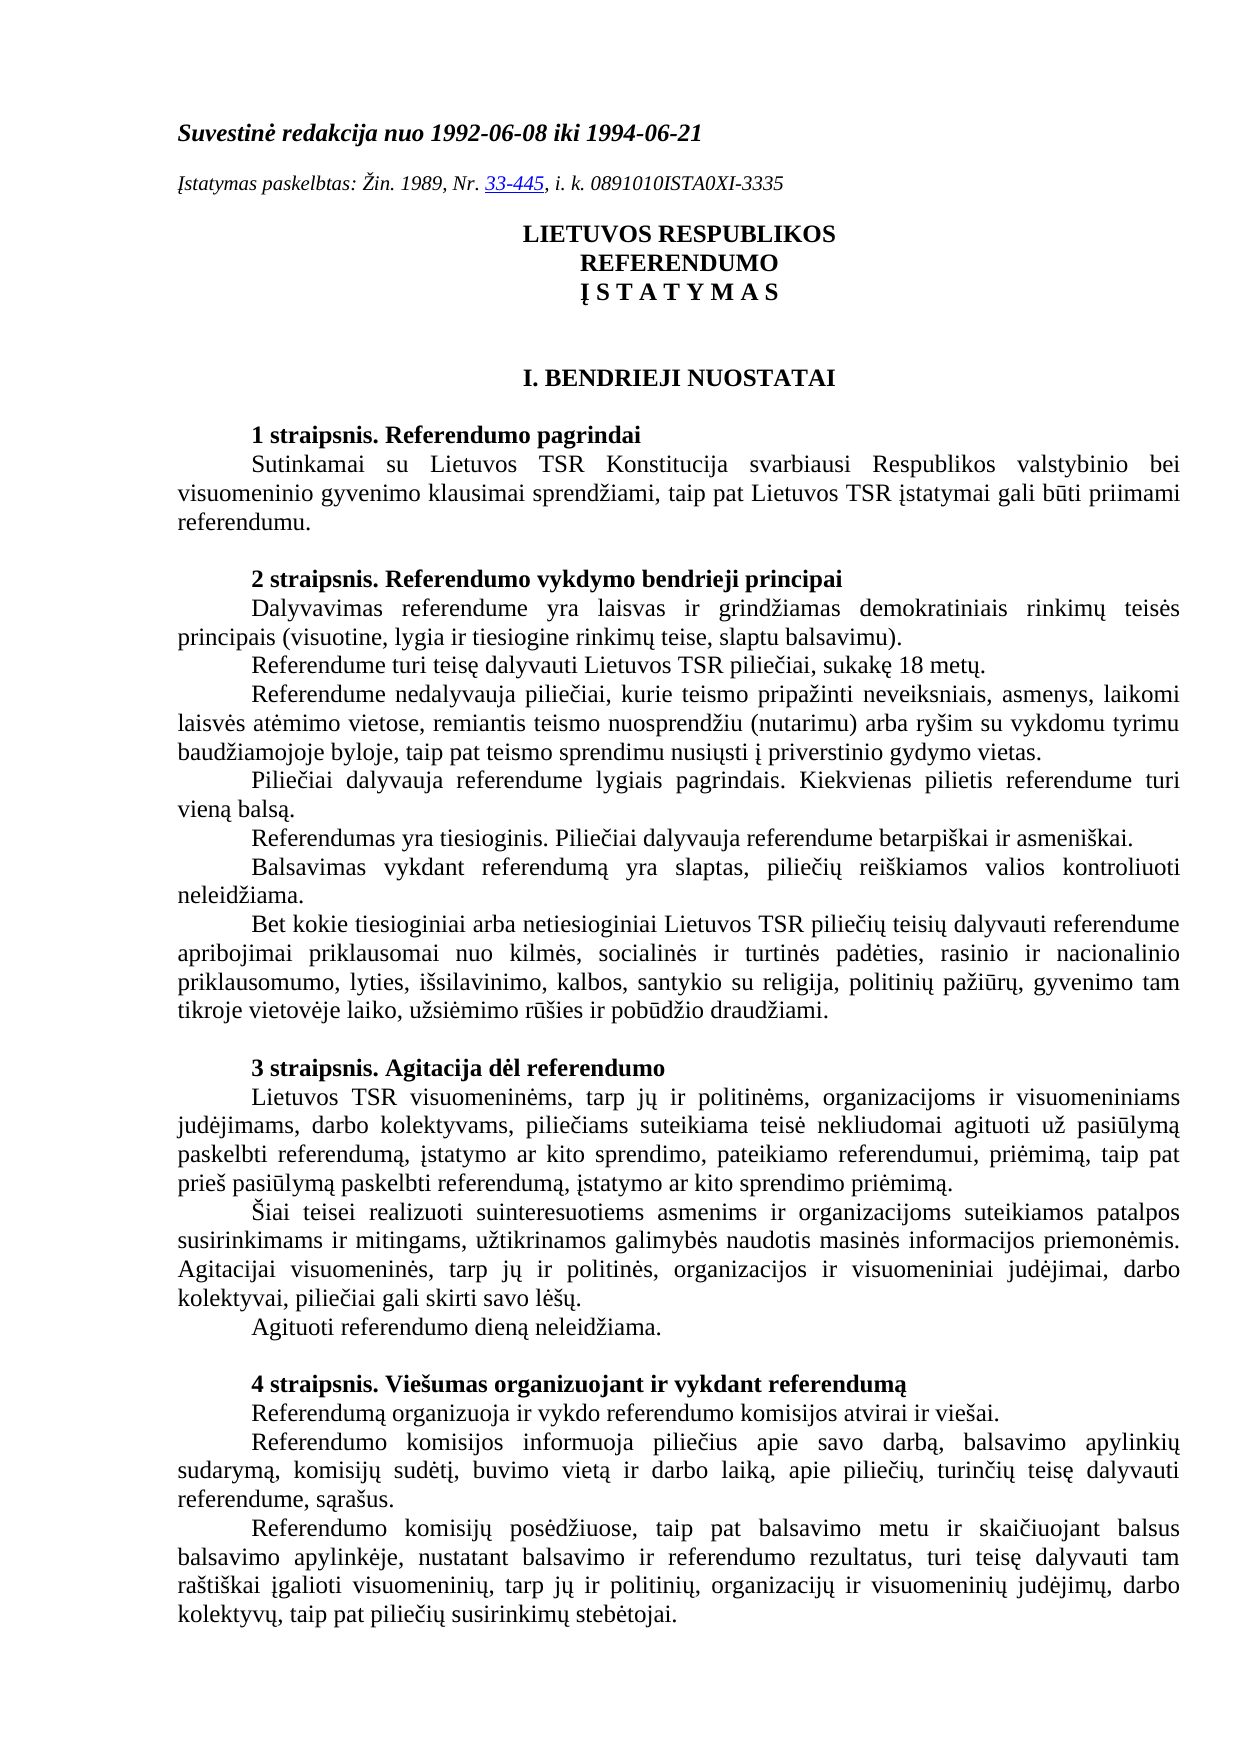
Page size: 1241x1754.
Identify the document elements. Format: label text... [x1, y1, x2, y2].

text Referendume nedalyvauja piliečiai, kurie teismo pripažinti neveiksniais, asmenys, laikomi laisvės atėmimo vietose, remiantis teismo nuosprendžiu (nutarimu) arba ryšim su vykdomu tyrimu baudžiamojoje byloje, taip pat teismo sprendimu nusiųsti į priverstinio gydymo vietas. [177, 679, 1181, 765]
text 3 straipsnis. Agitacija dėl referendumo [177, 1053, 1181, 1082]
text Referendumas yra tiesioginis. Piliečiai dalyvauja referendume betarpiškai ir asmeniškai. [177, 823, 1181, 852]
text LIETUVOS RESPUBLIKOS [177, 219, 1181, 248]
text Agituoti referendumo dieną neleidžiama. [177, 1312, 1181, 1340]
text Bet kokie tiesioginiai arba netiesioginiai Lietuvos TSR piliečių teisių dalyvauti referendume apribojimai priklausomai nuo kilmės, socialinės ir turtinės padėties, rasinio ir nacionalinio priklausomumo, lyties, išsilavinimo, kalbos, santykio su religija, politinių pažiūrų, gyvenimo tam tikroje vietovėje laiko, užsiėmimo rūšies ir pobūdžio draudžiami. [177, 909, 1181, 1024]
text REFERENDUMO [177, 248, 1181, 277]
text Įstatymas paskelbtas: Žin. 1989, Nr. 33-445, i. k. 0891010ISTA0XI-3335 [177, 171, 1181, 195]
text I. BENDRIEJI NUOSTATAI [177, 363, 1181, 392]
text Referendumo komisijos informuoja piliečius apie savo darbą, balsavimo apylinkių sudarymą, komisijų sudėtį, buvimo vietą ir darbo laiką, apie piliečių, turinčių teisę dalyvauti referendume, sąrašus. [177, 1427, 1181, 1513]
text Suvestinė redakcija nuo 1992-06-08 iki 1994-06-21 [177, 118, 1181, 147]
text 2 straipsnis. Referendumo vykdymo bendrieji principai [177, 564, 1181, 593]
text 1 straipsnis. Referendumo pagrindai [177, 420, 1181, 449]
text Piliečiai dalyvauja referendume lygiais pagrindais. Kiekvienas pilietis referendume turi vieną balsą. [177, 765, 1181, 823]
text Referendumo komisijų posėdžiuose, taip pat balsavimo metu ir skaičiuojant balsus balsavimo apylinkėje, nustatant balsavimo ir referendumo rezultatus, turi teisę dalyvauti tam raštiškai įgalioti visuomeninių, tarp jų ir politinių, organizacijų ir visuomeninių judėjimų, darbo kolektyvų, taip pat piliečių susirinkimų stebėtojai. [177, 1513, 1181, 1628]
text Lietuvos TSR visuomeninėms, tarp jų ir politinėms, organizacijoms ir visuomeniniams judėjimams, darbo kolektyvams, piliečiams suteikiama teisė nekliudomai agituoti už pasiūlymą paskelbti referendumą, įstatymo ar kito sprendimo, pateikiamo referendumui, priėmimą, taip pat prieš pasiūlymą paskelbti referendumą, įstatymo ar kito sprendimo priėmimą. [177, 1082, 1181, 1197]
text Sutinkamai su Lietuvos TSR Konstitucija svarbiausi Respublikos valstybinio bei visuomeninio gyvenimo klausimai sprendžiami, taip pat Lietuvos TSR įstatymai gali būti priimami referendumu. [177, 449, 1181, 535]
text Referendumą organizuoja ir vykdo referendumo komisijos atvirai ir viešai. [177, 1398, 1181, 1427]
text Šiai teisei realizuoti suinteresuotiems asmenims ir organizacijoms suteikiamos patalpos susirinkimams ir mitingams, užtikrinamos galimybės naudotis masinės informacijos priemonėmis. Agitacijai visuomeninės, tarp jų ir politinės, organizacijos ir visuomeniniai judėjimai, darbo kolektyvai, piliečiai gali skirti savo lėšų. [177, 1197, 1181, 1312]
text 4 straipsnis. Viešumas organizuojant ir vykdant referendumą [177, 1369, 1181, 1398]
text Balsavimas vykdant referendumą yra slaptas, piliečių reiškiamos valios kontroliuoti neleidžiama. [177, 852, 1181, 909]
text Dalyvavimas referendume yra laisvas ir grindžiamas demokratiniais rinkimų teisės principais (visuotine, lygia ir tiesiogine rinkimų teise, slaptu balsavimu). [177, 593, 1181, 650]
text Į S T A T Y M A S [177, 277, 1181, 305]
text Referendume turi teisę dalyvauti Lietuvos TSR piliečiai, sukakę 18 metų. [177, 650, 1181, 679]
